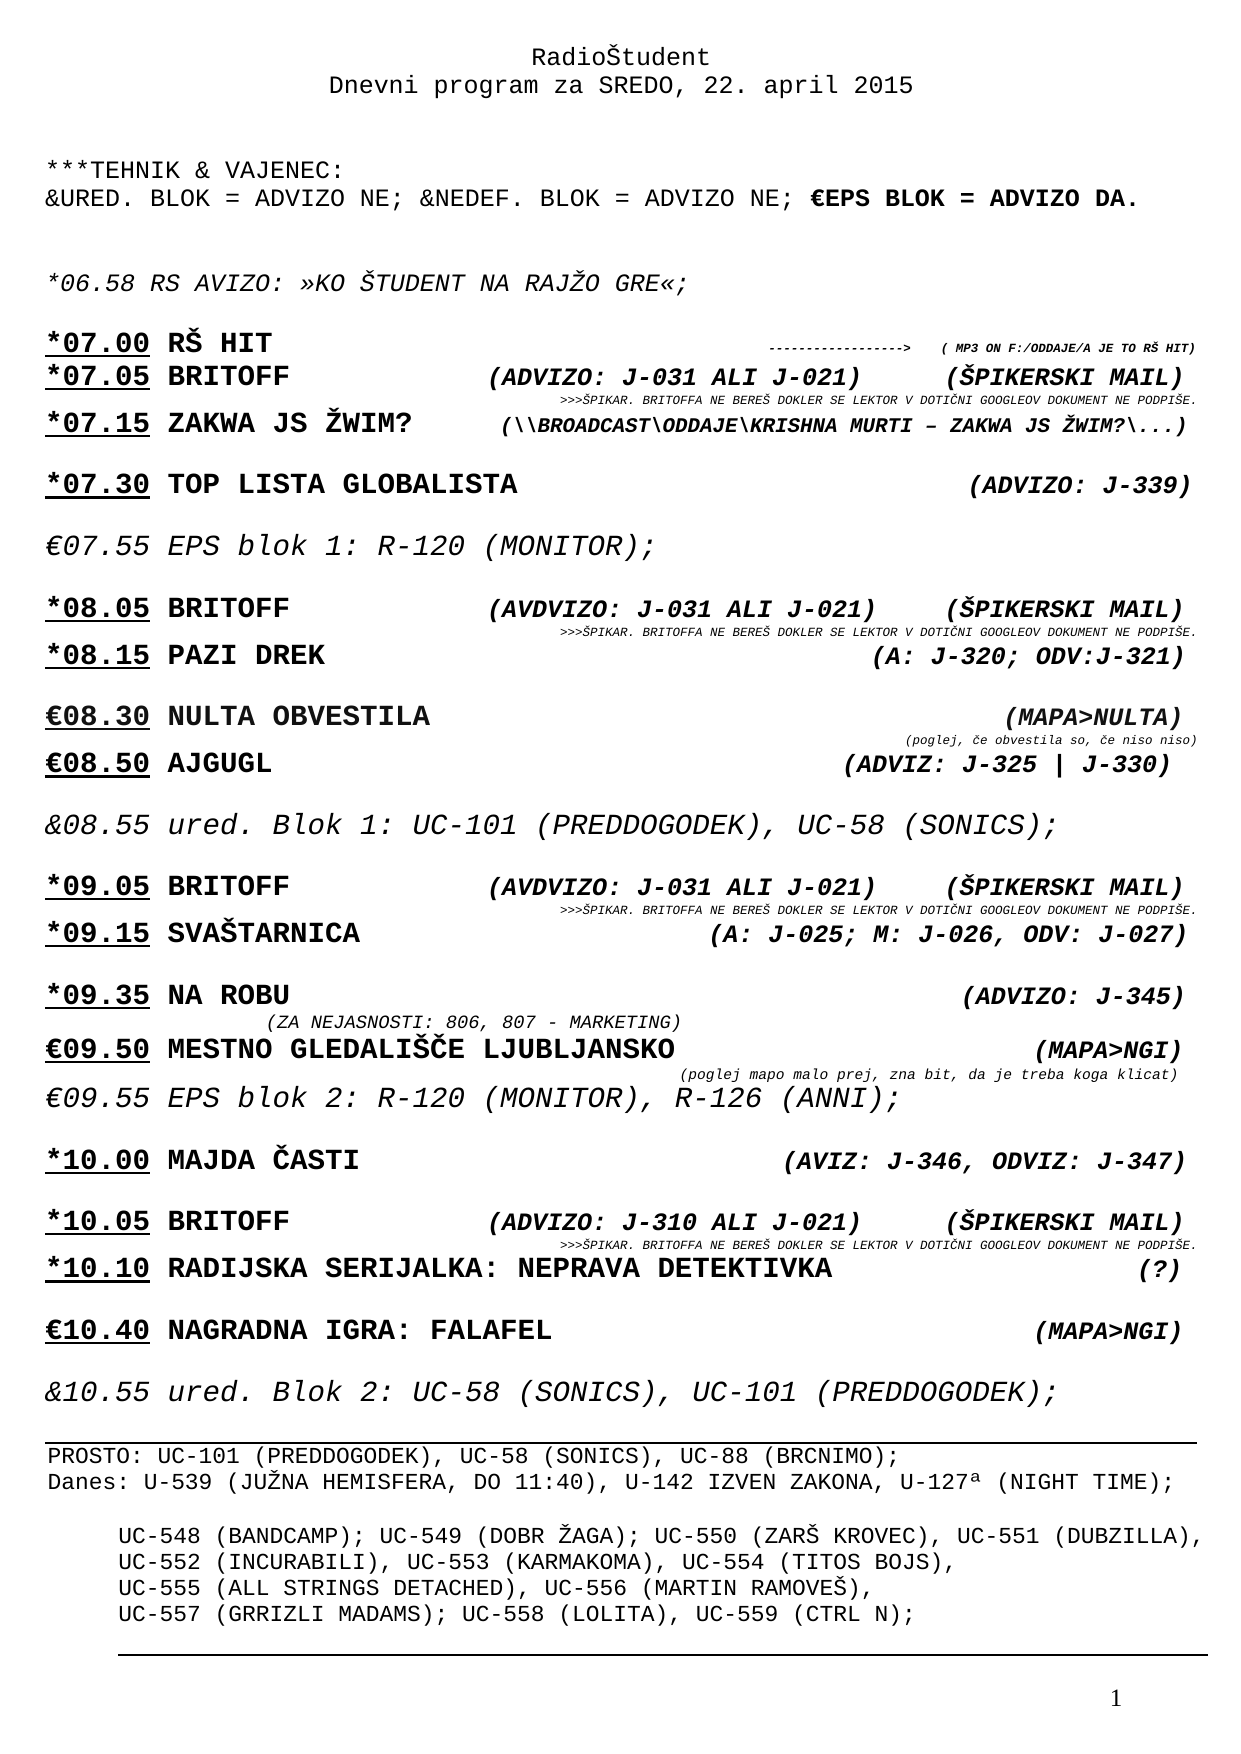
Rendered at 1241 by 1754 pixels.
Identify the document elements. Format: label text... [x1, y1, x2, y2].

text *08.05 BRITOFF (AVDVIZO: J-031 ALI J-021) (ŠPIKERSKI MAIL) [45, 593, 1197, 626]
text >>>ŠPIKAR. BRITOFFA NE BEREŠ DOKLER SE LEKTOR V DOTIČNI GOOGLEOV DOKUMENT NE PODPIŠE. [45, 904, 1197, 918]
text &10.55 ured. Blok 2: UC-58 (SONICS), UC-101 (PREDDOGODEK); [45, 1377, 1197, 1410]
text €08.30 NULTA OBVESTILA (MAPA>NULTA) [45, 701, 1197, 734]
text €08.50 AJGUGL (ADVIZ: J-325 | J-330) [45, 748, 1197, 782]
text UC-557 (GRRIZLI MADAMS); UC-558 (LOLITA), UC-559 (CTRL N); [118, 1602, 1208, 1628]
text €10.40 NAGRADNA IGRA: FALAFEL (MAPA>NGI) [45, 1315, 1197, 1348]
text *06.58 RS AVIZO: »KO ŠTUDENT NA RAJŽO GRE«; [45, 271, 1197, 299]
text >>>ŠPIKAR. BRITOFFA NE BEREŠ DOKLER SE LEKTOR V DOTIČNI GOOGLEOV DOKUMENT NE PODPIŠE. [45, 626, 1197, 640]
text *09.35 NA ROBU (ADVIZO: J-345) [45, 980, 1197, 1013]
text >>>ŠPIKAR. BRITOFFA NE BEREŠ DOKLER SE LEKTOR V DOTIČNI GOOGLEOV DOKUMENT NE PODPIŠE. [45, 394, 1197, 408]
text *09.05 BRITOFF (AVDVIZO: J-031 ALI J-021) (ŠPIKERSKI MAIL) [45, 871, 1197, 904]
text *07.00 RŠ HIT ------------------> ( MP3 ON F:/ODDAJE/A JE TO RŠ HIT) [45, 328, 1197, 361]
text *10.05 BRITOFF (ADVIZO: J-310 ALI J-021) (ŠPIKERSKI MAIL) [45, 1206, 1197, 1239]
text Dnevni program za SREDO, 22. april 2015 [45, 73, 1197, 101]
text €09.55 EPS blok 2: R-120 (MONITOR), R-126 (ANNI); [45, 1084, 1197, 1117]
text (poglej mapo malo prej, zna bit, da je treba koga klicat) [45, 1067, 1197, 1084]
text (poglej, če obvestila so, če niso niso) [45, 734, 1197, 748]
text €07.55 EPS blok 1: R-120 (MONITOR); [45, 531, 1197, 564]
text &08.55 ured. Blok 1: UC-101 (PREDDOGODEK), UC-58 (SONICS); [45, 810, 1197, 843]
text UC-555 (ALL STRINGS DETACHED), UC-556 (MARTIN RAMOVEŠ), [118, 1576, 1208, 1602]
text *08.15 PAZI DREK (A: J-320; ODV:J-321) [45, 640, 1197, 673]
text *09.15 SVAŠTARNICA (A: J-025; M: J-026, ODV: J-027) [45, 918, 1197, 951]
text *10.00 MAJDA ČASTI (AVIZ: J-346, ODVIZ: J-347) [45, 1145, 1197, 1178]
text &URED. BLOK = ADVIZO NE; &NEDEF. BLOK = ADVIZO NE; €EPS BLOK = ADVIZO DA. [45, 186, 1197, 214]
text *07.05 BRITOFF (ADVIZO: J-031 ALI J-021) (ŠPIKERSKI MAIL) [45, 361, 1197, 394]
text *07.15 ZAKWA JS ŽWIM? (\\BROADCAST\ODDAJE\KRISHNA MURTI – ZAKWA JS ŽWIM?\...) [45, 408, 1197, 441]
text *10.10 RADIJSKA SERIJALKA: NEPRAVA DETEKTIVKA (?) [45, 1253, 1197, 1287]
text RadioŠtudent [45, 44, 1197, 73]
text (ZA NEJASNOSTI: 806, 807 - MARKETING) [45, 1013, 1197, 1034]
text >>>ŠPIKAR. BRITOFFA NE BEREŠ DOKLER SE LEKTOR V DOTIČNI GOOGLEOV DOKUMENT NE PODPIŠE. [45, 1239, 1197, 1253]
text UC-548 (BANDCAMP); UC-549 (DOBR ŽAGA); UC-550 (ZARŠ KROVEC), UC-551 (DUBZILLA), UC-552 (INCURABILI), UC-553 (KARMAKOMA), UC-554 (TITOS BOJS), [118, 1524, 1208, 1576]
text *07.30 TOP LISTA GLOBALISTA (ADVIZO: J-339) [45, 470, 1197, 503]
text ***TEHNIK & VAJENEC: [45, 158, 1197, 186]
text Danes: U-539 (JUŽNA HEMISFERA, DO 11:40), U-142 IZVEN ZAKONA, U-127ª (NIGHT TIME); [47, 1470, 1187, 1496]
text €09.50 MESTNO GLEDALIŠČE LJUBLJANSKO (MAPA>NGI) [45, 1034, 1197, 1067]
text PROSTO: UC-101 (PREDDOGODEK), UC-58 (SONICS), UC-88 (BRCNIMO); [47, 1444, 1187, 1470]
